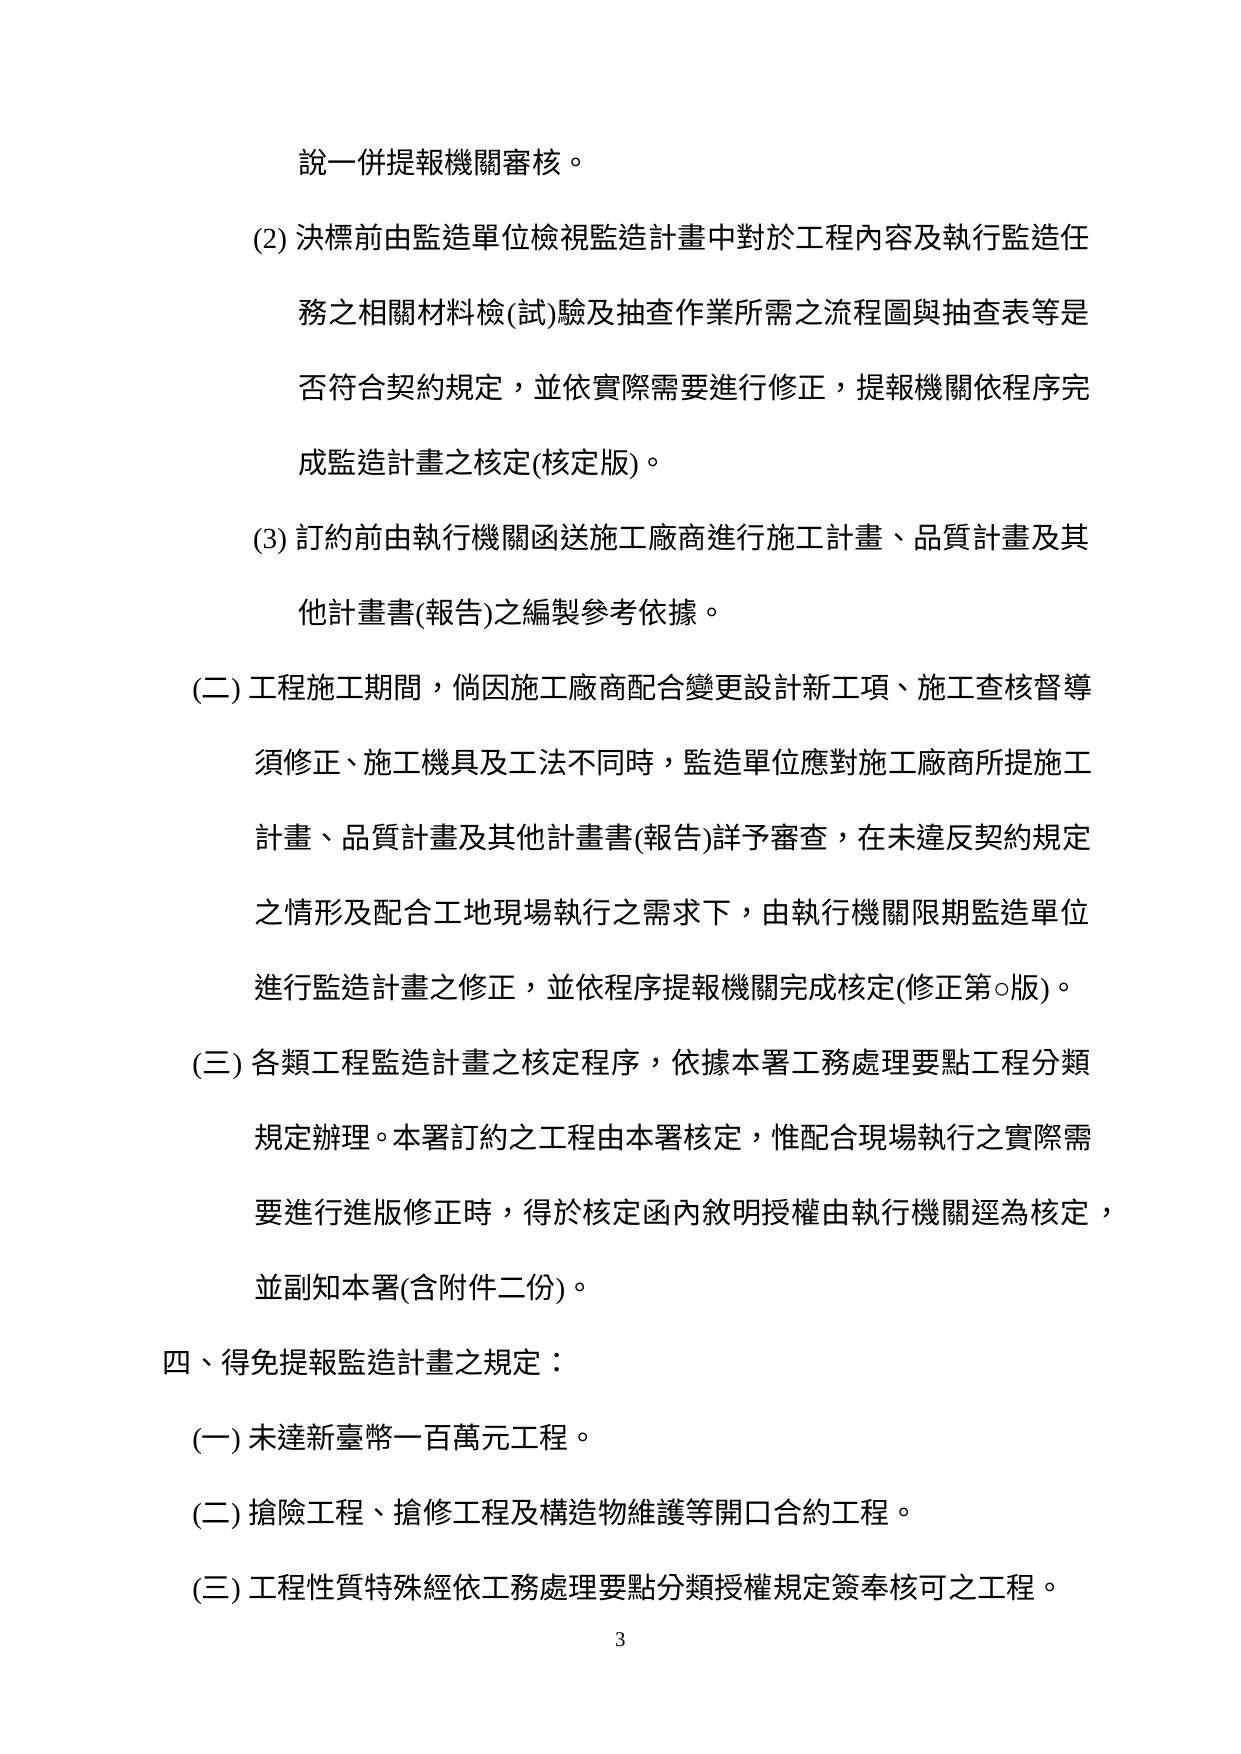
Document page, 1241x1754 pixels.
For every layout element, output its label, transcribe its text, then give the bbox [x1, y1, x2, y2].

text (2) 決標前由監造單位檢視監造計畫中對於工程內容及執行監造任務之相關材料檢(試)驗及抽查作業所需之流程圖與抽查表等是否符合契約規定，並依實際需要進行修正，提報機關依程序完成監造計畫之核定(核定版)。 [253, 198, 1092, 498]
text (一) 未達新臺幣一百萬元工程。 [192, 1398, 1092, 1473]
text (三) 工程性質特殊經依工務處理要點分類授權規定簽奉核可之工程。 [192, 1548, 1092, 1623]
text (3) 訂約前由執行機關函送施工廠商進行施工計畫、品質計畫及其他計畫書(報告)之編製參考依據。 [253, 498, 1092, 648]
text (二) 工程施工期間，倘因施工廠商配合變更設計新工項、施工查核督導須修正、施工機具及工法不同時，監造單位應對施工廠商所提施工計畫、品質計畫及其他計畫書(報告)詳予審查，在未違反契約規定之情形及配合工地現場執行之需求下，由執行機關限期監造單位進行監造計畫之修正，並依程序提報機關完成核定(修正第○版)。 [192, 648, 1092, 1023]
text (二) 搶險工程、搶修工程及構造物維護等開口合約工程。 [192, 1473, 1092, 1548]
text 四、得免提報監造計畫之規定： [163, 1323, 1092, 1398]
text 說一併提報機關審核。 [253, 123, 1092, 198]
text (三) 各類工程監造計畫之核定程序，依據本署工務處理要點工程分類規定辦理。本署訂約之工程由本署核定，惟配合現場執行之實際需要進行進版修正時，得於核定函內敘明授權由執行機關逕為核定，並副知本署(含附件二份)。 [192, 1023, 1092, 1323]
